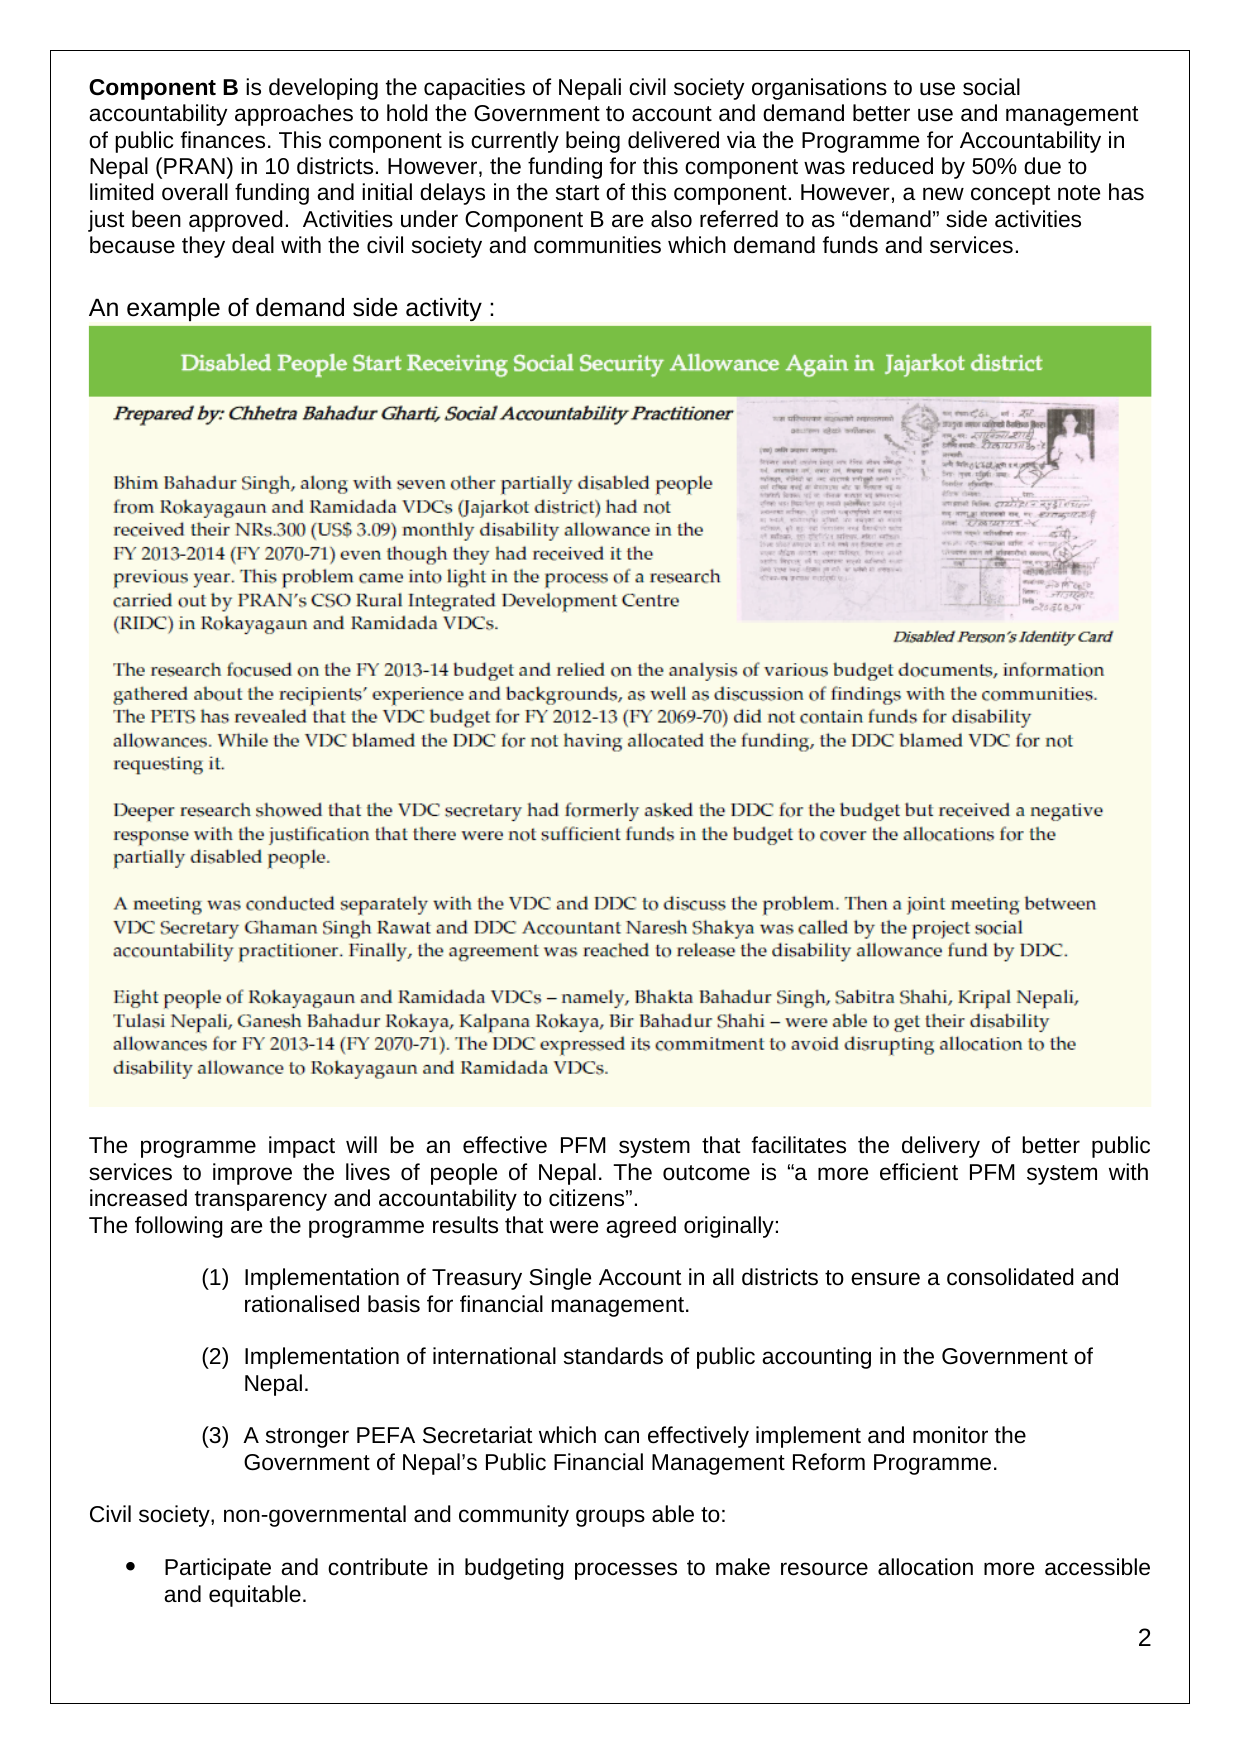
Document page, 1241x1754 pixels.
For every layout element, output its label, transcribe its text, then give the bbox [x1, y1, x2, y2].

text An example of demand side activity : [89, 293, 1152, 322]
text The programme impact will be an effective PFM system that facilitates the delivery of better public services to improve the lives of people of Nepal. The outcome is “a more efficient PFM system with increased transparency and accountability to citizens”. [89, 1132, 1152, 1212]
subtitle Component B is developing the capacities of Nepali civil society organisations to use social accountability approaches to hold the Government to account and demand better use and management of public finances. This component is currently being delivered via the Programme for Accountability in Nepal (PRAN) in 10 districts. However, the funding for this component was reduced by 50% due to limited overall funding and initial delays in the start of this component. However, a new concept note has just been approved. Activities under Component B are also referred to as “demand” side activities because they deal with the civil society and communities which demand funds and services. [89, 74, 1152, 258]
text Civil society, non-governmental and community groups able to: [89, 1501, 1152, 1528]
list Participate and contribute in budgeting processes to make resource allocation more accessible and equitable. [126, 1554, 1152, 1607]
text The following are the programme results that were agreed originally: [89, 1212, 1152, 1238]
list Implementation of international standards of public accounting in the Government of Nepal. [201, 1343, 1152, 1396]
list A stronger PEFA Secretariat which can effectively implement and monitor the Government of Nepal’s Public Financial Management Reform Programme. [201, 1422, 1152, 1475]
list Implementation of Treasury Single Account in all districts to ensure a consolidated and rationalised basis for financial management. [201, 1264, 1152, 1317]
